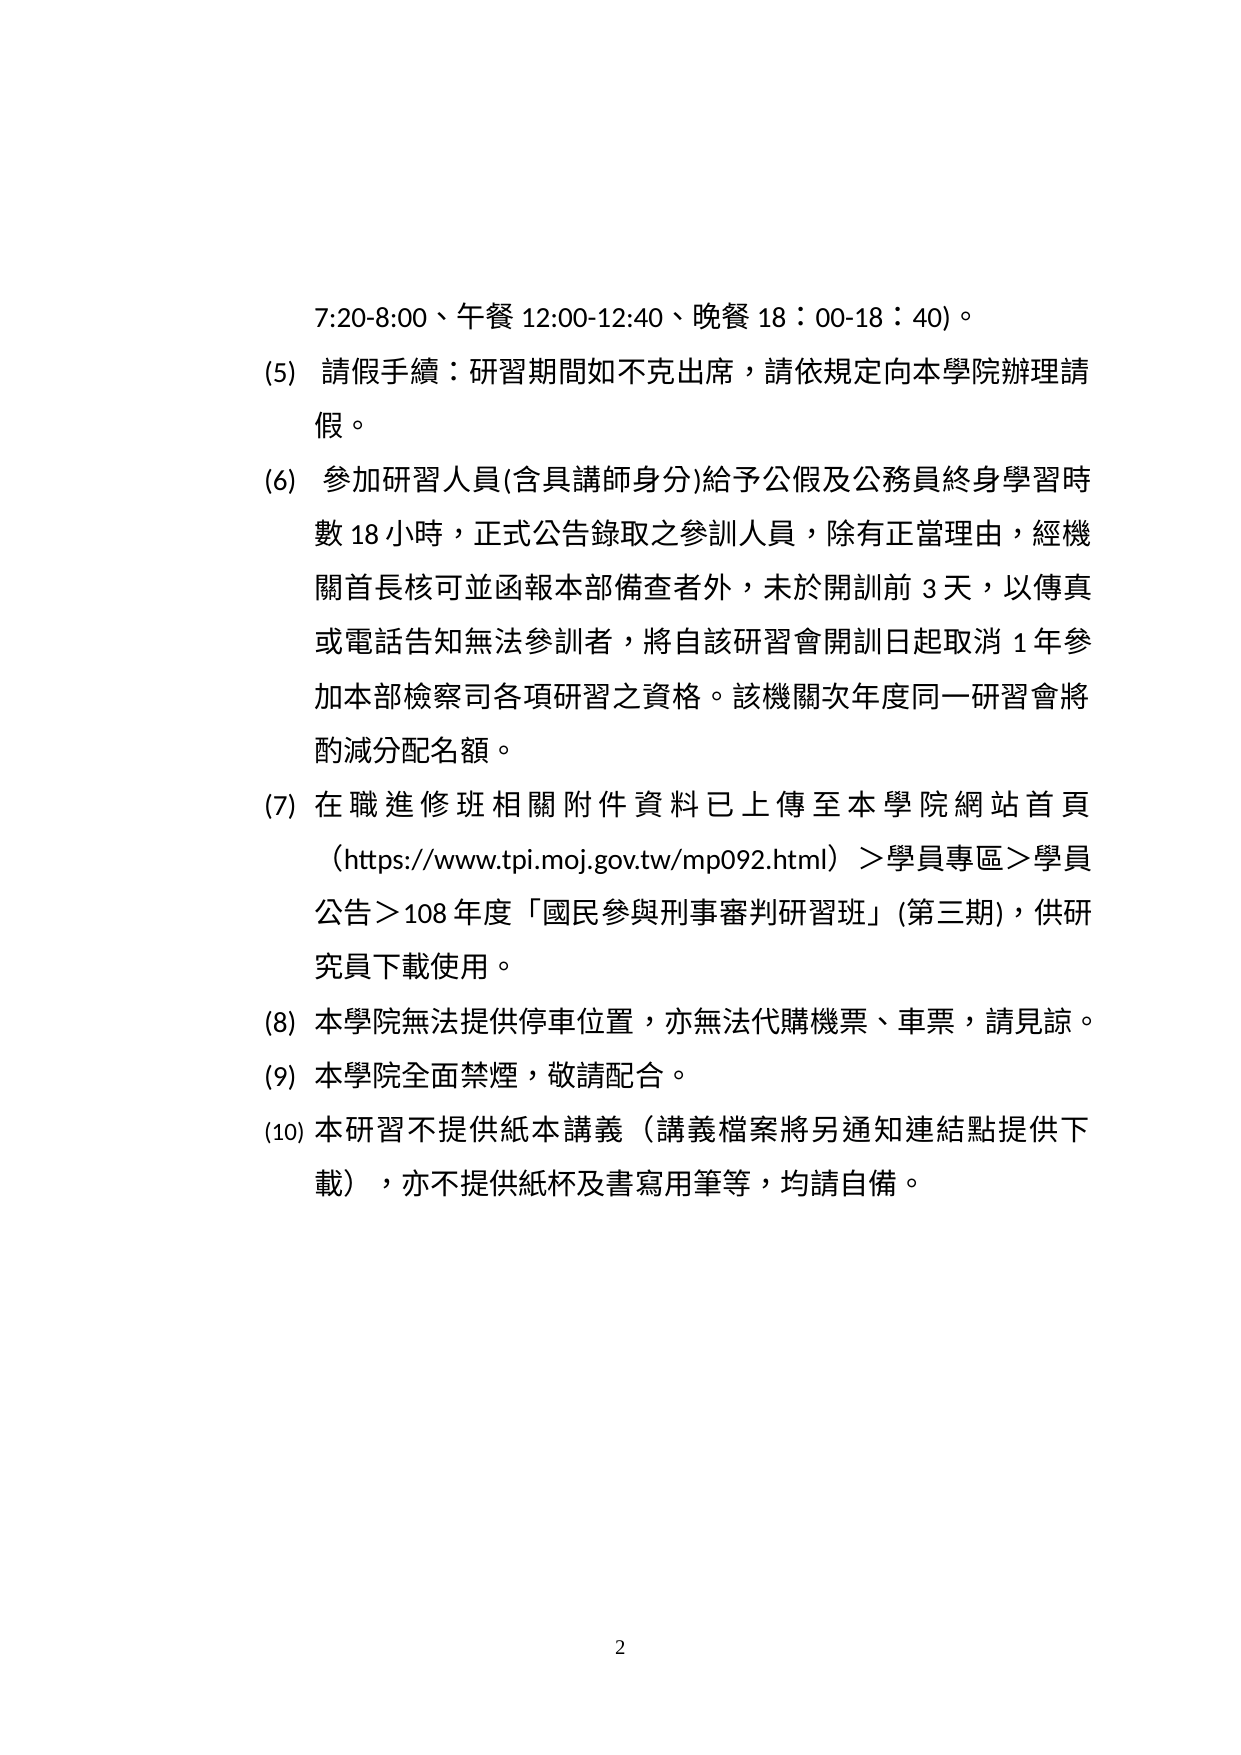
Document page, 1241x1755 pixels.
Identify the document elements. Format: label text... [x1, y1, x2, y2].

list 本學院全面禁煙，敬請配合。 [264, 1043, 1093, 1097]
list 本研習不提供紙本講義（講義檔案將另通知連結點提供下載），亦不提供紙杯及書寫用筆等，均請自備。 [264, 1097, 1093, 1205]
list 在職進修班相關附件資料已上傳至本學院網站首頁（https://www.tpi.moj.gov.tw/mp092.html）＞學員專區＞學員公告＞108年度「國民參與刑事審判研習班」(第三期)，供研究員下載使用。 [264, 772, 1093, 989]
list 參加研習人員(含具講師身分)給予公假及公務員終身學習時數18小時，正式公告錄取之參訓人員，除有正當理由，經機關首長核可並函報本部備查者外，未於開訓前3天，以傳真或電話告知無法參訓者，將自該研習會開訓日起取消1年參加本部檢察司各項研習之資格。該機關次年度同一研習會將酌減分配名額。 [264, 447, 1093, 772]
list 本學院無法提供停車位置，亦無法代購機票、車票，請見諒。 [264, 989, 1093, 1043]
list 請假手續：研習期間如不克出席，請依規定向本學院辦理請假。 [264, 339, 1093, 447]
list 7:20-8:00、午餐12:00-12:40、晚餐18：00-18：40)。 [264, 284, 1093, 339]
